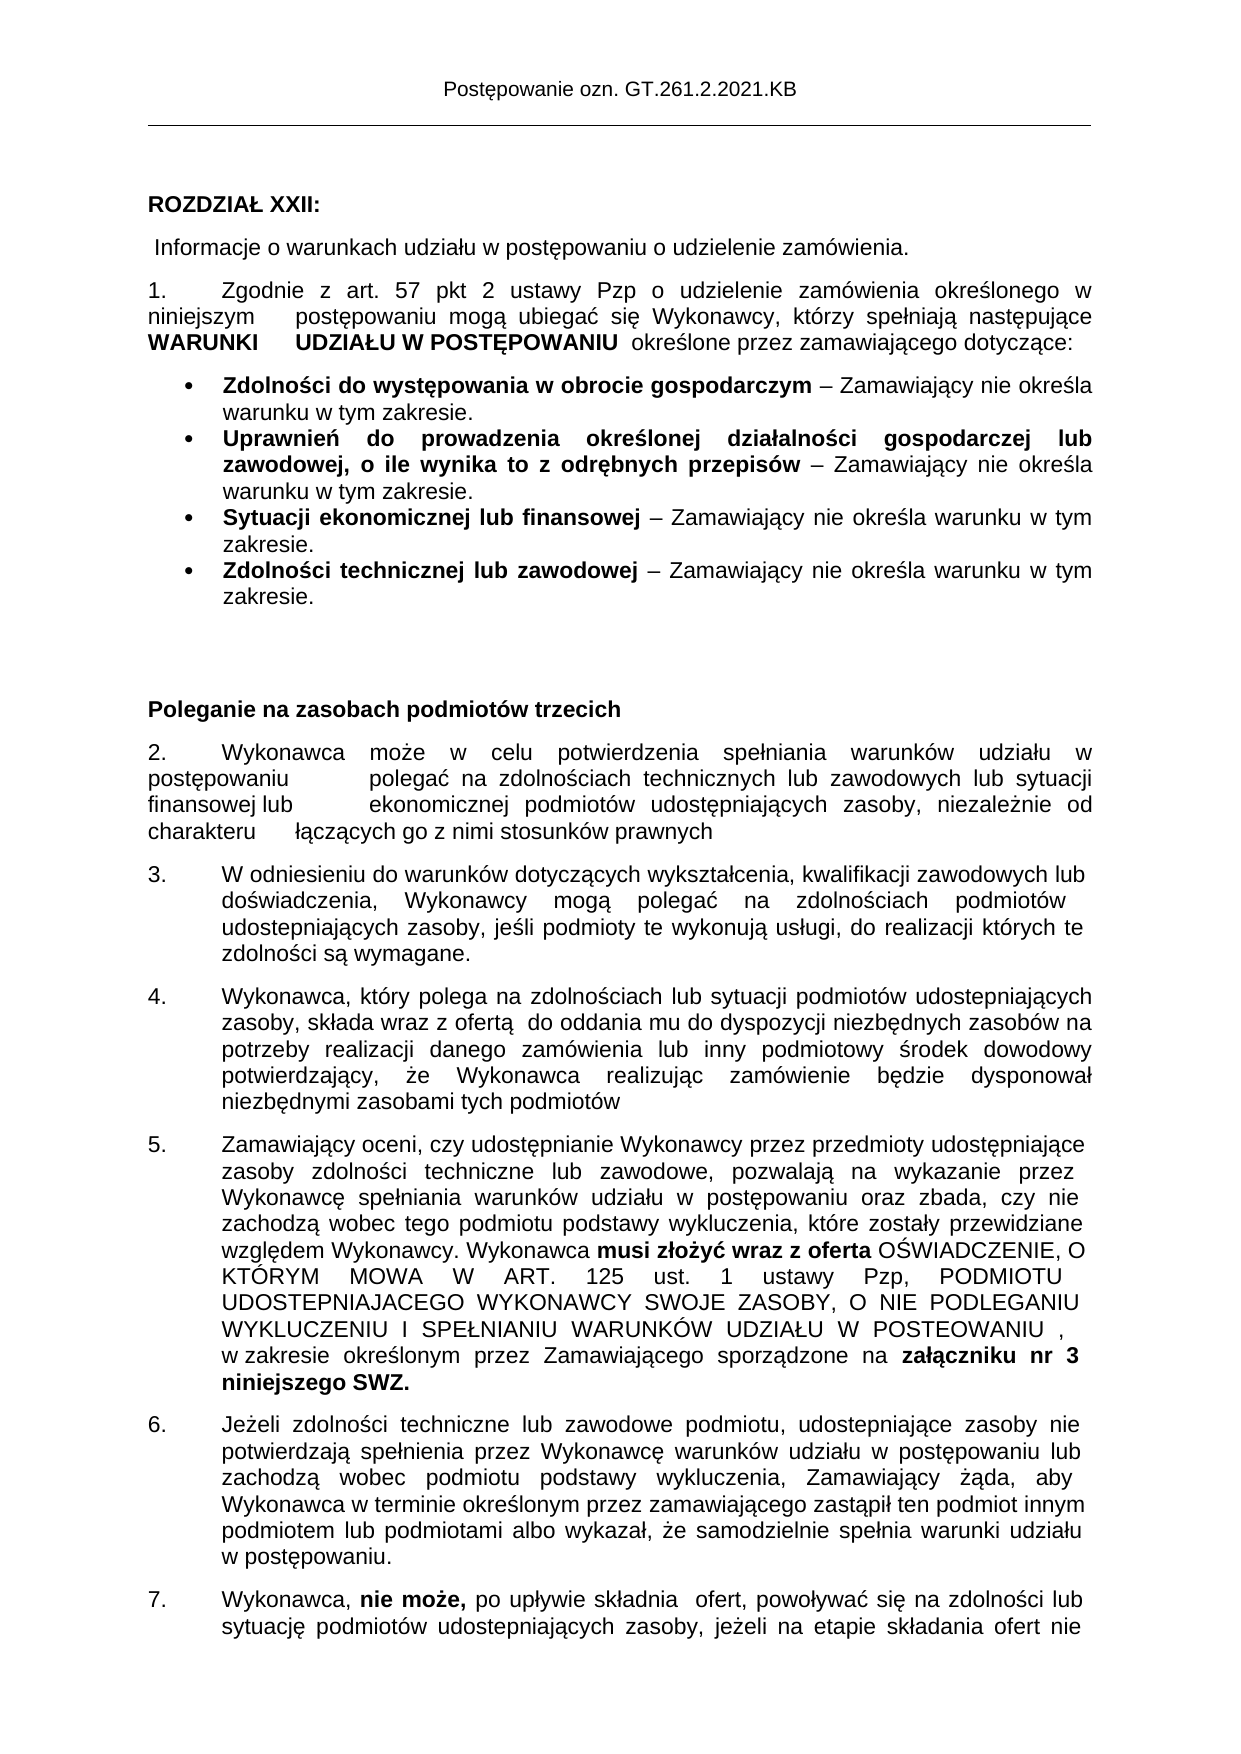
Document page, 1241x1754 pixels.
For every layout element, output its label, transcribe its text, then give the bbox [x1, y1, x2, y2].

list Uprawnień do prowadzenia określonej działalności gospodarczej lub zawodowej, o ile wynika to z odrębnych przepisów – Zamawiający nie określa warunku w tym zakresie. [185, 425, 1093, 504]
text 2. Wykonawca może w celu potwierdzenia spełniania warunków udziału w postępowaniu polegać na zdolnościach technicznych lub zawodowych lub sytuacji finansowej lub ekonomicznej podmiotów udostępniających zasoby, niezależnie od charakteru łączących go z nimi stosunków prawnych [148, 739, 1093, 844]
text 1. Zgodnie z art. 57 pkt 2 ustawy Pzp o udzielenie zamówienia określonego w niniejszym postępowaniu mogą ubiegać się Wykonawcy, którzy spełniają następujące WARUNKI UDZIAŁU W POSTĘPOWANIU określone przez zamawiającego dotyczące: [148, 277, 1093, 356]
text Poleganie na zasobach podmiotów trzecich [148, 696, 1093, 722]
text 7. Wykonawca, nie może, po upływie składnia ofert, powoływać się na zdolności lub sytuację podmiotów udostepniających zasoby, jeżeli na etapie składania ofert nie [148, 1586, 1093, 1639]
text 5. Zamawiający oceni, czy udostępnianie Wykonawcy przez przedmioty udostępniające zasoby zdolności techniczne lub zawodowe, pozwalają na wykazanie przez Wykonawcę spełniania warunków udziału w postępowaniu oraz zbada, czy nie zachodzą wobec tego podmiotu podstawy wykluczenia, które zostały przewidziane względem Wykonawcy. Wykonawca musi złożyć wraz z oferta OŚWIADCZENIE, O KTÓRYM MOWA W ART. 125 ust. 1 ustawy Pzp, PODMIOTU UDOSTEPNIAJACEGO WYKONAWCY SWOJE ZASOBY, O NIE PODLEGANIU WYKLUCZENIU I SPEŁNIANIU WARUNKÓW UDZIAŁU W POSTEOWANIU , w zakresie określonym przez Zamawiającego sporządzone na załączniku nr 3 niniejszego SWZ. [148, 1131, 1093, 1395]
text ROZDZIAŁ XXII: [148, 191, 1093, 217]
text 4. Wykonawca, który polega na zdolnościach lub sytuacji podmiotów udostepniających zasoby, składa wraz z ofertą do oddania mu do dyspozycji niezbędnych zasobów na potrzeby realizacji danego zamówienia lub inny podmiotowy środek dowodowy potwierdzający, że Wykonawca realizując zamówienie będzie dysponował niezbędnymi zasobami tych podmiotów [148, 983, 1093, 1114]
list Sytuacji ekonomicznej lub finansowej – Zamawiający nie określa warunku w tym zakresie. [185, 504, 1093, 557]
text Informacje o warunkach udziału w postępowaniu o udzielenie zamówienia. [148, 234, 1093, 260]
text 3. W odniesieniu do warunków dotyczących wykształcenia, kwalifikacji zawodowych lub doświadczenia, Wykonawcy mogą polegać na zdolnościach podmiotów udostepniających zasoby, jeśli podmioty te wykonują usługi, do realizacji których te zdolności są wymagane. [148, 861, 1093, 966]
list Zdolności do występowania w obrocie gospodarczym – Zamawiający nie określa warunku w tym zakresie. [185, 372, 1093, 425]
list Zdolności technicznej lub zawodowej – Zamawiający nie określa warunku w tym zakresie. [185, 557, 1093, 609]
text 6. Jeżeli zdolności techniczne lub zawodowe podmiotu, udostepniające zasoby nie potwierdzają spełnienia przez Wykonawcę warunków udziału w postępowaniu lub zachodzą wobec podmiotu podstawy wykluczenia, Zamawiający żąda, aby Wykonawca w terminie określonym przez zamawiającego zastąpił ten podmiot innym podmiotem lub podmiotami albo wykazał, że samodzielnie spełnia warunki udziału w postępowaniu. [148, 1411, 1093, 1569]
